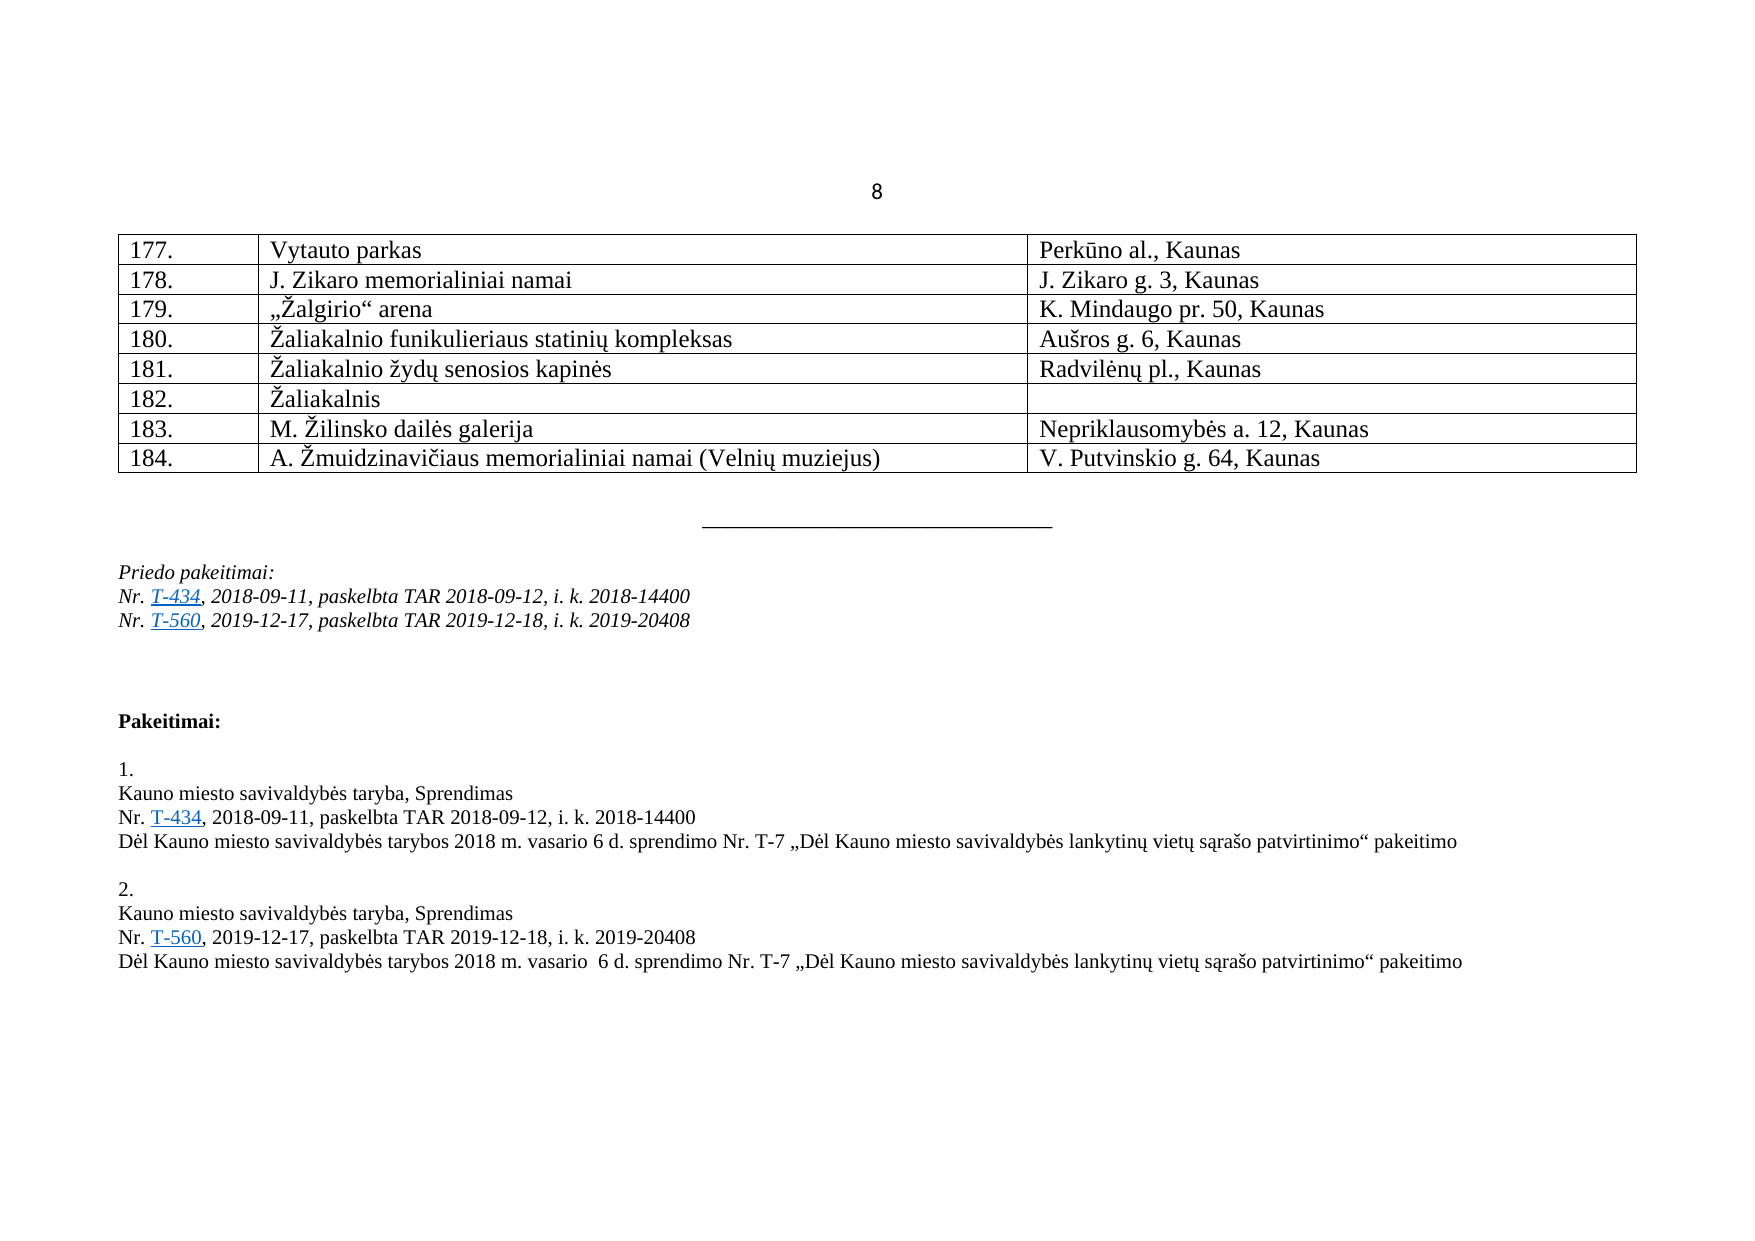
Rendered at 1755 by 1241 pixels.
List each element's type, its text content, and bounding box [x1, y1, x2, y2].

text Dėl Kauno miesto savivaldybės tarybos 2018 m. vasario 6 d. sprendimo Nr. T-7 „Dėl Kauno miesto savivaldybės lankytinų vietų sąrašo patvirtinimo“ pakeitimo [118, 829, 1636, 853]
table_cell J. Zikaro g. 3, Kaunas [1028, 265, 1636, 293]
table_cell Žaliakalnio žydų senosios kapinės [259, 354, 1027, 383]
text Nr. T-560, 2019-12-17, paskelbta TAR 2019-12-18, i. k. 2019-20408 [118, 925, 1636, 949]
text Kauno miesto savivaldybės taryba, Sprendimas [118, 901, 1636, 925]
table_cell Aušros g. 6, Kaunas [1028, 324, 1636, 353]
table_cell 183. [119, 414, 258, 442]
table_cell M. Žilinsko dailės galerija [259, 414, 1027, 442]
table_cell 179. [119, 295, 258, 323]
text 1. [118, 757, 1636, 781]
text Nr. T-434, 2018-09-11, paskelbta TAR 2018-09-12, i. k. 2018-14400 [118, 805, 1636, 829]
text 2. [118, 877, 1636, 901]
table_cell A. Žmuidzinavičiaus memorialiniai namai (Velnių muziejus) [259, 444, 1027, 472]
text Nr. T-560, 2019-12-17, paskelbta TAR 2019-12-18, i. k. 2019-20408 [118, 608, 1636, 632]
text Nr. T-434, 2018-09-11, paskelbta TAR 2018-09-12, i. k. 2018-14400 [118, 584, 1636, 608]
table_cell 181. [119, 354, 258, 383]
table_cell Perkūno al., Kaunas [1028, 235, 1636, 264]
table_cell K. Mindaugo pr. 50, Kaunas [1028, 295, 1636, 323]
table_cell J. Zikaro memorialiniai namai [259, 265, 1027, 293]
table_cell 178. [119, 265, 258, 293]
text ____________________________ [118, 502, 1636, 531]
table_cell Vytauto parkas [259, 235, 1027, 264]
text Dėl Kauno miesto savivaldybės tarybos 2018 m. vasario 6 d. sprendimo Nr. T-7 „Dėl Kauno miesto savivaldybės lankytinų vietų sąrašo patvirtinimo“ pakeitimo [118, 949, 1636, 973]
table_cell 177. [119, 235, 258, 264]
table_cell „Žalgirio“ arena [259, 295, 1027, 323]
table_cell 184. [119, 444, 258, 472]
table_cell Radvilėnų pl., Kaunas [1028, 354, 1636, 383]
table_cell 180. [119, 324, 258, 353]
table_cell 182. [119, 384, 258, 413]
table_cell [1028, 384, 1636, 413]
table_cell Žaliakalnio funikulieriaus statinių kompleksas [259, 324, 1027, 353]
table_cell Nepriklausomybės a. 12, Kaunas [1028, 414, 1636, 442]
table_cell V. Putvinskio g. 64, Kaunas [1028, 444, 1636, 472]
text Pakeitimai: [118, 709, 1636, 733]
text Priedo pakeitimai: [118, 559, 1636, 584]
table_cell Žaliakalnis [259, 384, 1027, 413]
text Kauno miesto savivaldybės taryba, Sprendimas [118, 781, 1636, 805]
